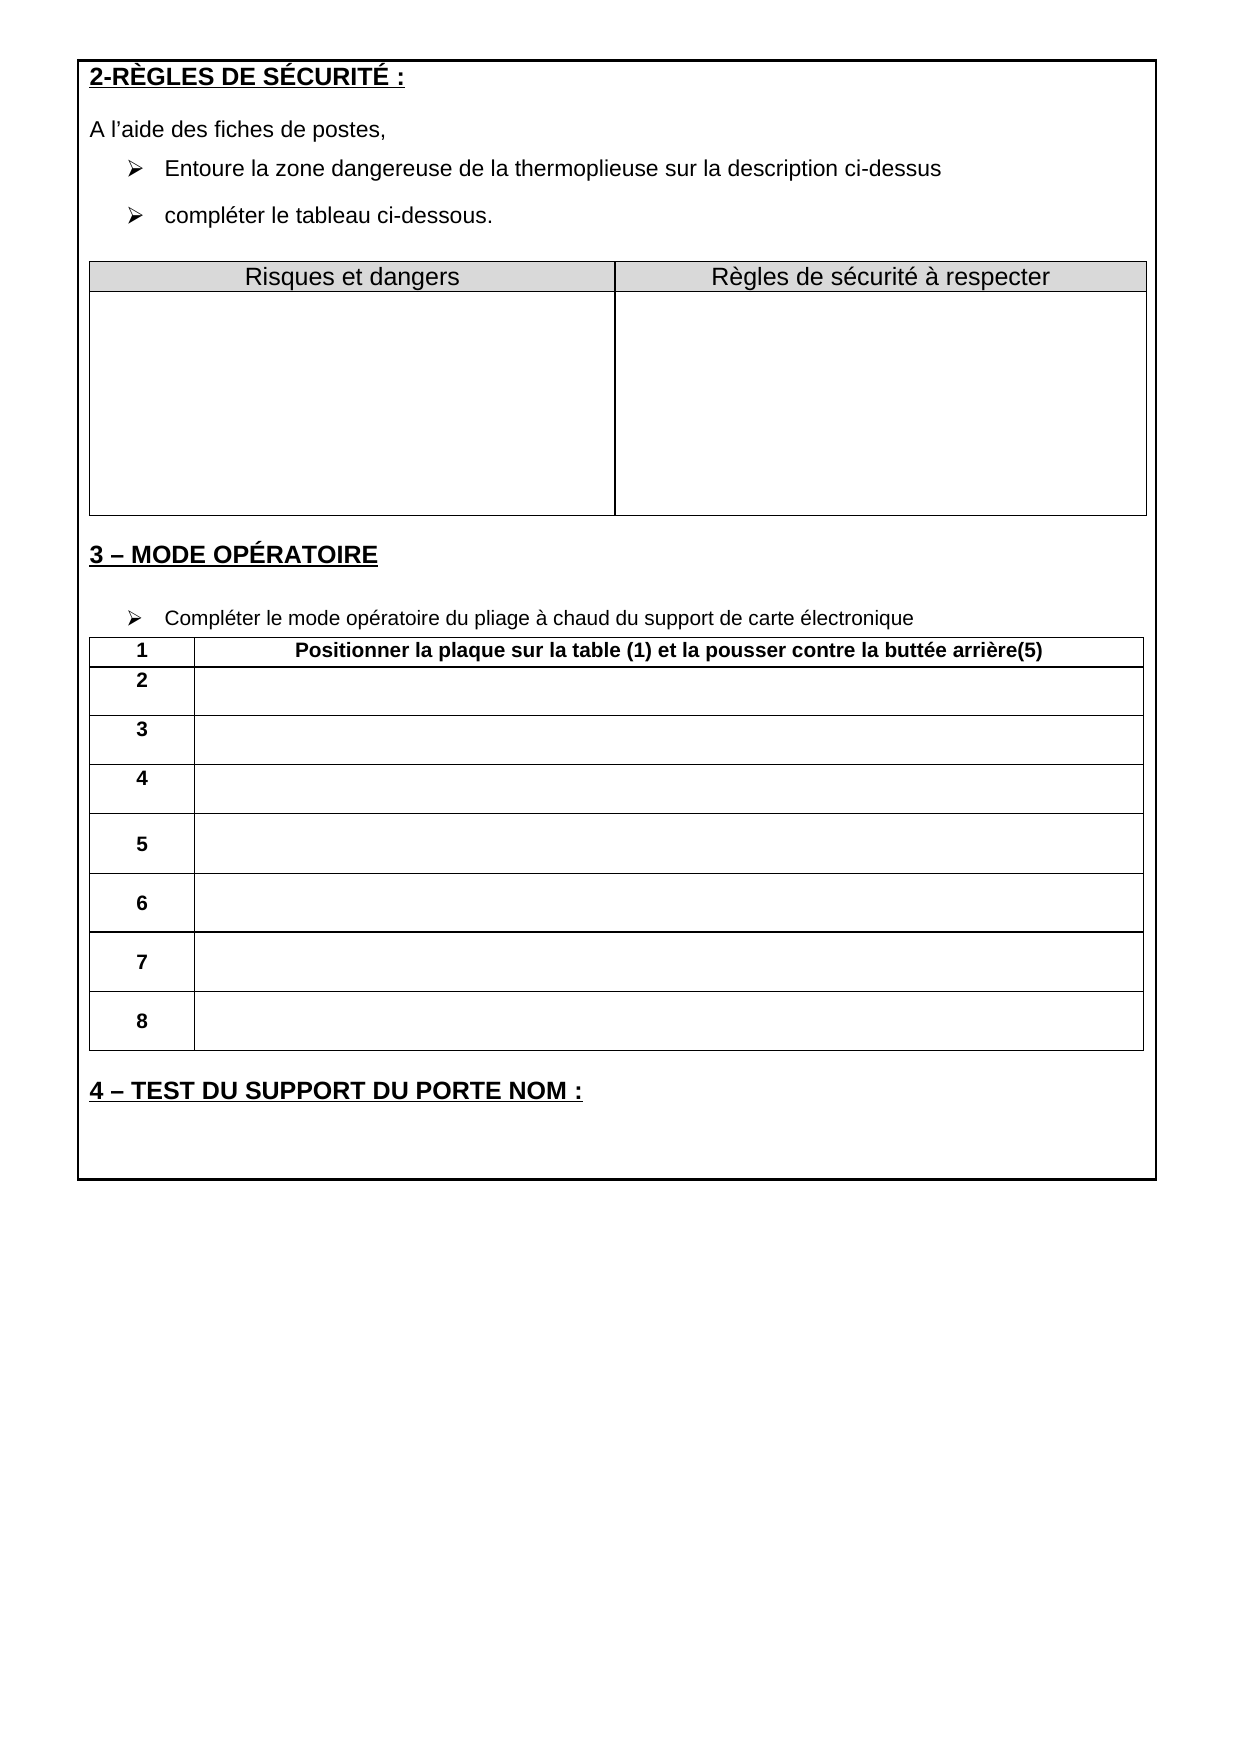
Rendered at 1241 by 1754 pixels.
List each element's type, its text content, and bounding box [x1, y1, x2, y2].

table_header Règles de sécurité à respecter [616, 262, 1146, 291]
table_cell 3 [90, 716, 194, 764]
table_cell [616, 292, 1146, 514]
table_cell [195, 874, 1143, 931]
table_cell 2-RÈGLES DE SÉCURITÉ : A l’aide des fiches de postes, Entoure la zone dangereuse de la thermoplieuse sur la description ci-dessus compléter le tableau ci-dessous. 3 – MODE OPÉRATOIRE Compléter le mode opératoire du pliage à chaud du support de carte électronique 4 – TEST DU SUPPORT DU PORTE NOM : [79, 62, 1155, 1178]
picture [1237, 78, 1241, 524]
table_cell 7 [90, 933, 194, 991]
table_cell 6 [90, 874, 194, 931]
table_cell 2 [90, 668, 194, 715]
table_cell [195, 668, 1143, 715]
table_cell 5 [90, 814, 194, 872]
table_cell [195, 992, 1143, 1049]
table_header Positionner la plaque sur la table (1) et la pousser contre la buttée arrière(5) [195, 638, 1143, 666]
table_cell 4 [90, 765, 194, 813]
table_cell [195, 814, 1143, 872]
table_cell [90, 292, 614, 514]
table_cell [195, 716, 1143, 764]
table_header 1 [90, 638, 194, 666]
table_cell [195, 765, 1143, 813]
table_header Risques et dangers [90, 262, 614, 291]
table_cell [195, 933, 1143, 991]
table_cell 8 [90, 992, 194, 1049]
